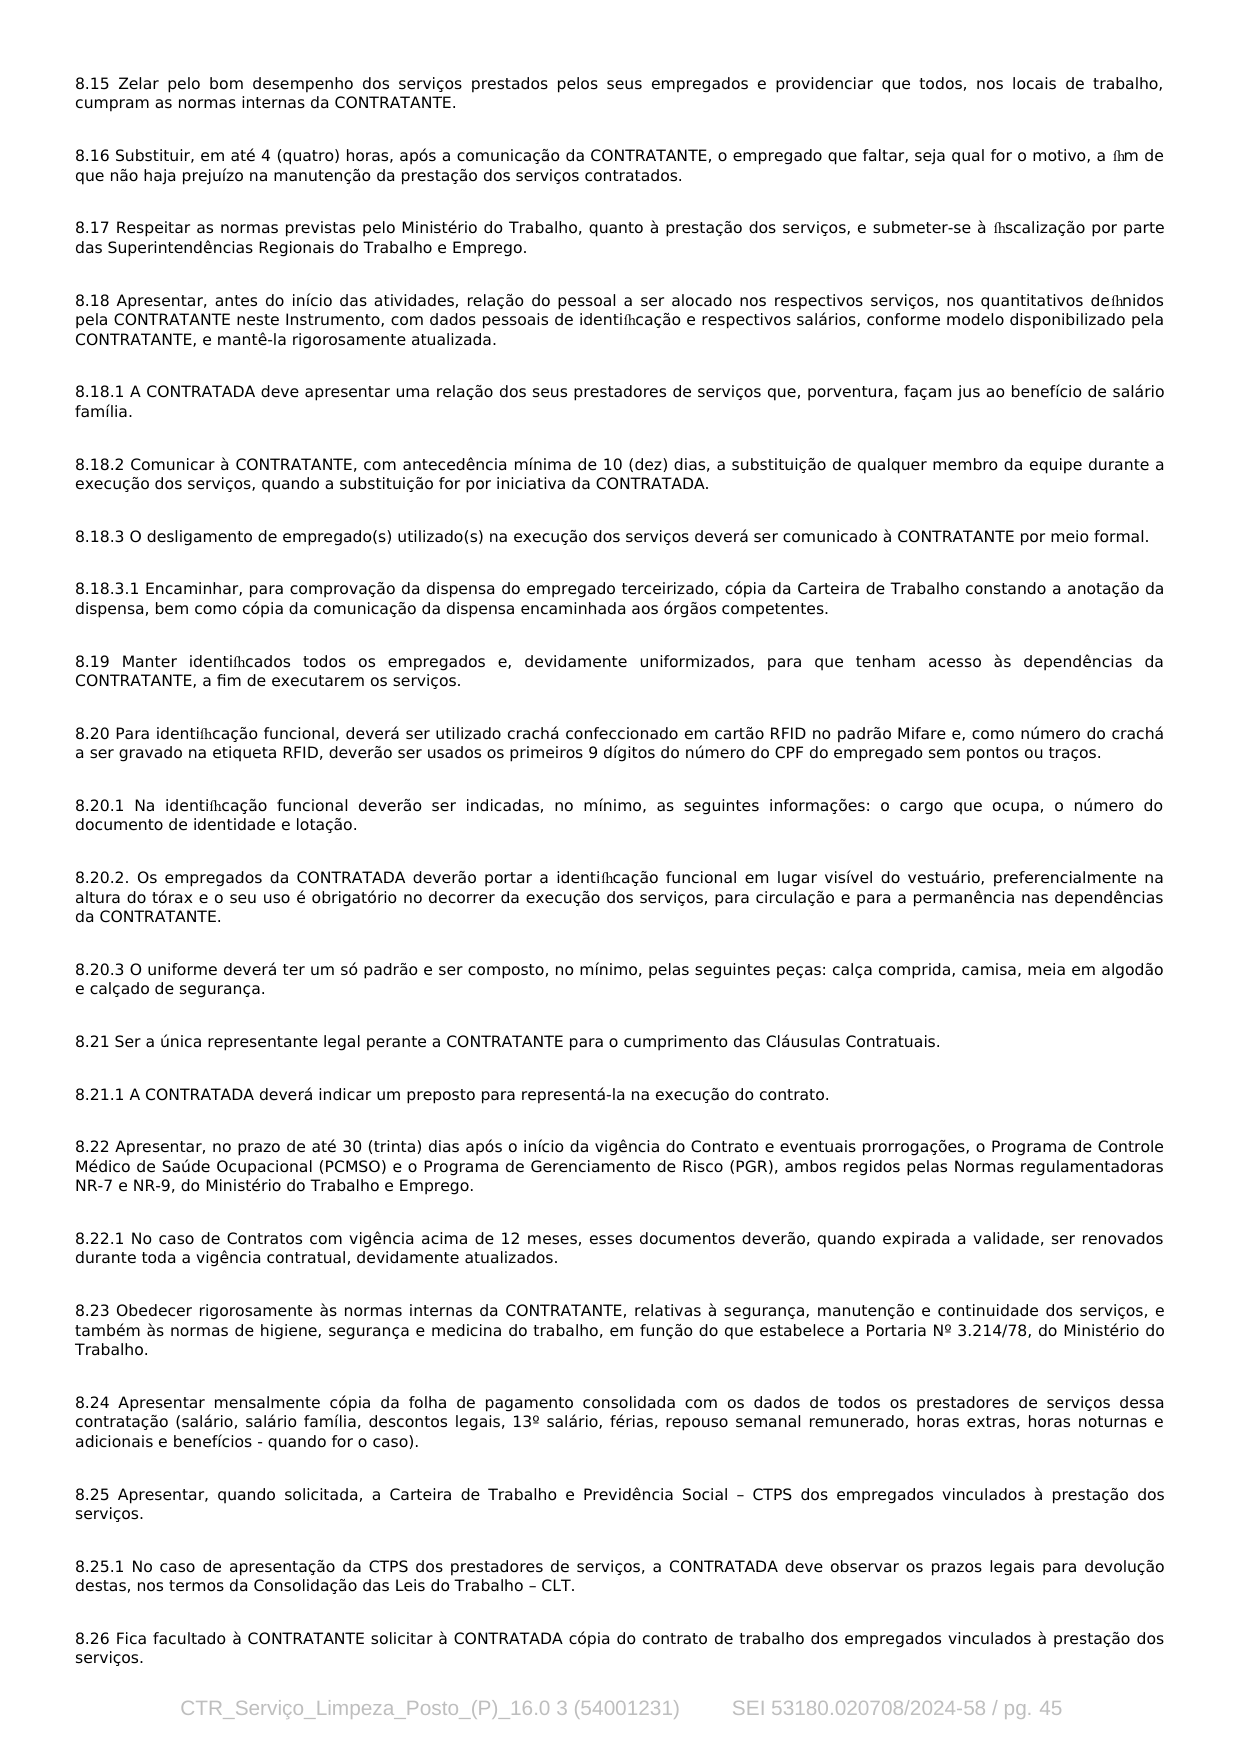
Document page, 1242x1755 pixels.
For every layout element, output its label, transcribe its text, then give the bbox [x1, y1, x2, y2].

text 8.21.1 A CONTRATADA deverá indicar um preposto para representá-la na execução do contrato. [75, 1086, 1166, 1104]
text 8.22.1 No caso de Contratos com vigência acima de 12 meses, esses documentos deverão, quando expirada a validade, ser renovados durante toda a vigência contratual, devidamente atualizados. [75, 1230, 1166, 1268]
text 8.18.1 A CONTRATADA deve apresentar uma relação dos seus prestadores de serviços que, porventura, façam jus ao benefício de salário família. [75, 383, 1166, 421]
text 8.15 Zelar pelo bom desempenho dos serviços prestados pelos seus empregados e providenciar que todos, nos locais de trabalho, cumpram as normas internas da CONTRATANTE. [75, 75, 1166, 113]
text 8.26 Fica facultado à CONTRATANTE solicitar à CONTRATADA cópia do contrato de trabalho dos empregados vinculados à prestação dos serviços. [75, 1630, 1166, 1668]
text 8.18.3 O desligamento de empregado(s) utilizado(s) na execução dos serviços deverá ser comunicado à CONTRATANTE por meio formal. [75, 528, 1166, 546]
text 8.20.2. Os empregados da CONTRATADA deverão portar a identicação funcional em lugar visível do vestuário, preferencialmente na altura do tórax e o seu uso é obrigatório no decorrer da execução dos serviços, para circulação e para a permanência nas dependências da CONTRATANTE. [75, 869, 1166, 926]
text 8.18.3.1 Encaminhar, para comprovação da dispensa do empregado terceirizado, cópia da Carteira de Trabalho constando a anotação da dispensa, bem como cópia da comunicação da dispensa encaminhada aos órgãos competentes. [75, 580, 1166, 618]
text 8.20.1 Na identicação funcional deverão ser indicadas, no mínimo, as seguintes informações: o cargo que ocupa, o número do documento de identidade e lotação. [75, 797, 1166, 834]
text 8.20 Para identicação funcional, deverá ser utilizado crachá confeccionado em cartão RFID no padrão Mifare e, como número do crachá a ser gravado na etiqueta RFID, deverão ser usados os primeiros 9 dígitos do número do CPF do empregado sem pontos ou traços. [75, 725, 1166, 762]
text 8.17 Respeitar as normas previstas pelo Ministério do Trabalho, quanto à prestação dos serviços, e submeter-se à scalização por parte das Superintendências Regionais do Trabalho e Emprego. [75, 219, 1166, 257]
text 8.18.2 Comunicar à CONTRATANTE, com antecedência mínima de 10 (dez) dias, a substituição de qualquer membro da equipe durante a execução dos serviços, quando a substituição for por iniciativa da CONTRATADA. [75, 455, 1166, 493]
text 8.24 Apresentar mensalmente cópia da folha de pagamento consolidada com os dados de todos os prestadores de serviços dessa contratação (salário, salário família, descontos legais, 13º salário, férias, repouso semanal remunerado, horas extras, horas noturnas e adicionais e benefícios - quando for o caso). [75, 1394, 1166, 1451]
text 8.20.3 O uniforme deverá ter um só padrão e ser composto, no mínimo, pelas seguintes peças: calça comprida, camisa, meia em algodão e calçado de segurança. [75, 961, 1166, 998]
text 8.25 Apresentar, quando solicitada, a Carteira de Trabalho e Previdência Social – CTPS dos empregados vinculados à prestação dos serviços. [75, 1486, 1166, 1523]
text 8.22 Apresentar, no prazo de até 30 (trinta) dias após o início da vigência do Contrato e eventuais prorrogações, o Programa de Controle Médico de Saúde Ocupacional (PCMSO) e o Programa de Gerenciamento de Risco (PGR), ambos regidos pelas Normas regulamentadoras NR-7 e NR-9, do Ministério do Trabalho e Emprego. [75, 1138, 1166, 1196]
text 8.16 Substituir, em até 4 (quatro) horas, após a comunicação da CONTRATANTE, o empregado que faltar, seja qual for o motivo, a m de que não haja prejuízo na manutenção da prestação dos serviços contratados. [75, 147, 1166, 185]
text 8.23 Obedecer rigorosamente às normas internas da CONTRATANTE, relativas à segurança, manutenção e continuidade dos serviços, e também às normas de higiene, segurança e medicina do trabalho, em função do que estabelece a Portaria Nº 3.214/78, do Ministério do Trabalho. [75, 1302, 1166, 1359]
text 8.21 Ser a única representante legal perante a CONTRATANTE para o cumprimento das Cláusulas Contratuais. [75, 1033, 1166, 1051]
text 8.18 Apresentar, antes do início das atividades, relação do pessoal a ser alocado nos respectivos serviços, nos quantitativos denidos pela CONTRATANTE neste Instrumento, com dados pessoais de identicação e respectivos salários, conforme modelo disponibilizado pela CONTRATANTE, e mantê-la rigorosamente atualizada. [75, 292, 1166, 349]
text 8.25.1 No caso de apresentação da CTPS dos prestadores de serviços, a CONTRATADA deve observar os prazos legais para devolução destas, nos termos da Consolidação das Leis do Trabalho – CLT. [75, 1558, 1166, 1595]
text 8.19 Manter identicados todos os empregados e, devidamente uniformizados, para que tenham acesso às dependências da CONTRATANTE, a fim de executarem os serviços. [75, 652, 1166, 690]
